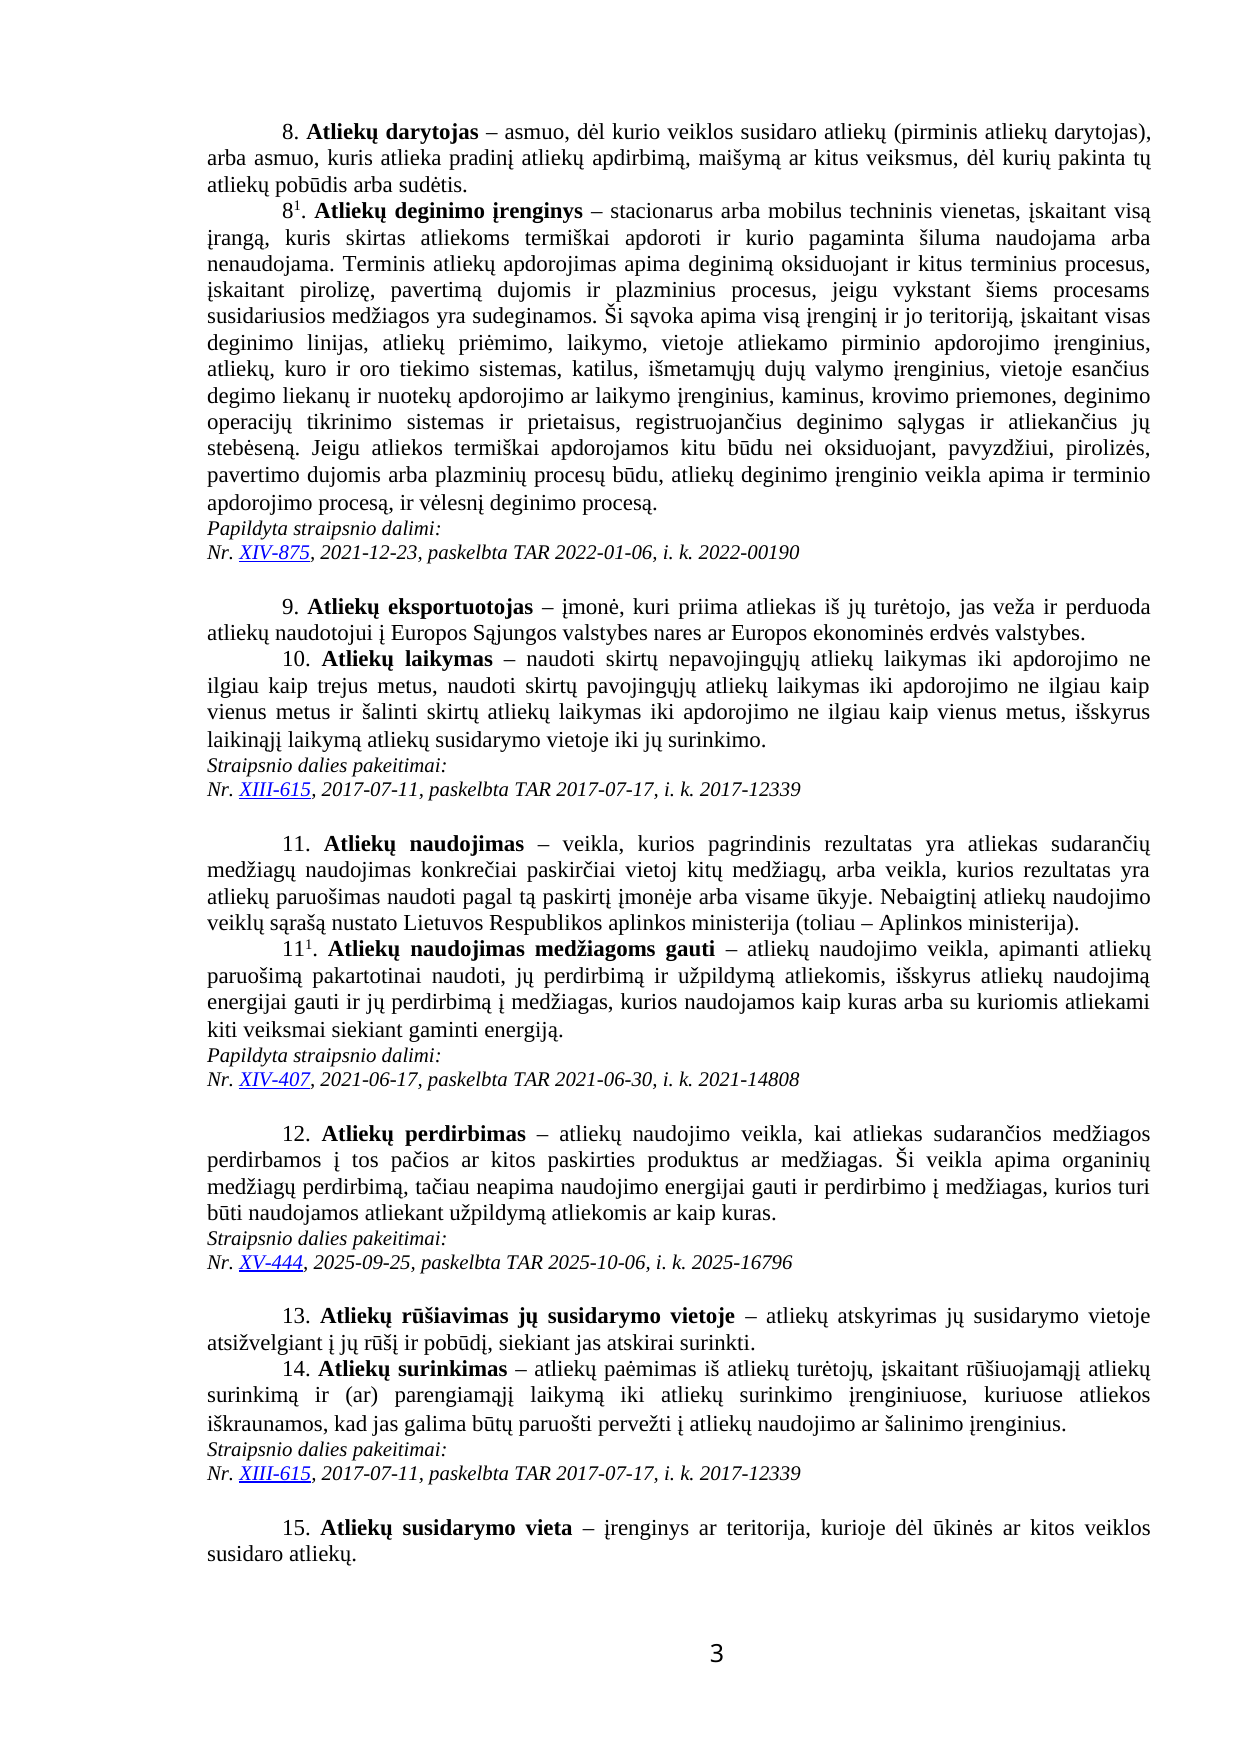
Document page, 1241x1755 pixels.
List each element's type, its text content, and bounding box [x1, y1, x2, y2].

text Nr. XIV-875, 2021-12-23, paskelbta TAR 2022-01-06, i. k. 2022-00190 [207, 540, 1152, 564]
text Nr. XIII-615, 2017-07-11, paskelbta TAR 2017-07-17, i. k. 2017-12339 [207, 1461, 1152, 1485]
text Nr. XIII-615, 2017-07-11, paskelbta TAR 2017-07-17, i. k. 2017-12339 [207, 777, 1152, 801]
text Nr. XV-444, 2025-09-25, paskelbta TAR 2025-10-06, i. k. 2025-16796 [207, 1250, 1152, 1274]
text Papildyta straipsnio dalimi: [207, 1043, 1152, 1067]
text 13. Atliekų rūšiavimas jų susidarymo vietoje – atliekų atskyrimas jų susidarymo vietoje atsižvelgiant į jų rūšį ir pobūdį, siekiant jas atskirai surinkti. [207, 1302, 1152, 1355]
text 10. Atliekų laikymas – naudoti skirtų nepavojingųjų atliekų laikymas iki apdorojimo ne ilgiau kaip trejus metus, naudoti skirtų pavojingųjų atliekų laikymas iki apdorojimo ne ilgiau kaip vienus metus ir šalinti skirtų atliekų laikymas iki apdorojimo ne ilgiau kaip vienus metus, išskyrus laikinąjį laikymą atliekų susidarymo vietoje iki jų surinkimo. [207, 645, 1152, 753]
text Straipsnio dalies pakeitimai: [207, 1226, 1152, 1250]
text 15. Atliekų susidarymo vieta – įrenginys ar teritorija, kurioje dėl ūkinės ar kitos veiklos susidaro atliekų. [207, 1513, 1152, 1566]
text 8. Atliekų darytojas – asmuo, dėl kurio veiklos susidaro atliekų (pirminis atliekų darytojas), arba asmuo, kuris atlieka pradinį atliekų apdirbimą, maišymą ar kitus veiksmus, dėl kurių pakinta tų atliekų pobūdis arba sudėtis. [207, 118, 1152, 197]
text Papildyta straipsnio dalimi: [207, 516, 1152, 540]
text Nr. XIV-407, 2021-06-17, paskelbta TAR 2021-06-30, i. k. 2021-14808 [207, 1067, 1152, 1091]
text Straipsnio dalies pakeitimai: [207, 1437, 1152, 1461]
text Straipsnio dalies pakeitimai: [207, 753, 1152, 777]
text 12. Atliekų perdirbimas – atliekų naudojimo veikla, kai atliekas sudarančios medžiagos perdirbamos į tos pačios ar kitos paskirties produktus ar medžiagas. Ši veikla apima organinių medžiagų perdirbimą, tačiau neapima naudojimo energijai gauti ir perdirbimo į medžiagas, kurios turi būti naudojamos atliekant užpildymą atliekomis ar kaip kuras. [207, 1120, 1152, 1226]
text 11. Atliekų naudojimas – veikla, kurios pagrindinis rezultatas yra atliekas sudarančių medžiagų naudojimas konkrečiai paskirčiai vietoj kitų medžiagų, arba veikla, kurios rezultatas yra atliekų paruošimas naudoti pagal tą paskirtį įmonėje arba visame ūkyje. Nebaigtinį atliekų naudojimo veiklų sąrašą nustato Lietuvos Respublikos aplinkos ministerija (toliau – Aplinkos ministerija). [207, 830, 1152, 936]
text 9. Atliekų eksportuotojas – įmonė, kuri priima atliekas iš jų turėtojo, jas veža ir perduoda atliekų naudotojui į Europos Sąjungos valstybes nares ar Europos ekonominės erdvės valstybes. [207, 593, 1152, 645]
text 81. Atliekų deginimo įrenginys – stacionarus arba mobilus techninis vienetas, įskaitant visą įrangą, kuris skirtas atliekoms termiškai apdoroti ir kurio pagaminta šiluma naudojama arba nenaudojama. Terminis atliekų apdorojimas apima deginimą oksiduojant ir kitus terminius procesus, įskaitant pirolizę, pavertimą dujomis ir plazminius procesus, jeigu vykstant šiems procesams susidariusios medžiagos yra sudeginamos. Ši sąvoka apima visą įrenginį ir jo teritoriją, įskaitant visas deginimo linijas, atliekų priėmimo, laikymo, vietoje atliekamo pirminio apdorojimo įrenginius, atliekų, kuro ir oro tiekimo sistemas, katilus, išmetamųjų dujų valymo įrenginius, vietoje esančius degimo liekanų ir nuotekų apdorojimo ar laikymo įrenginius, kaminus, krovimo priemones, deginimo operacijų tikrinimo sistemas ir prietaisus, registruojančius deginimo sąlygas ir atliekančius jų stebėseną. Jeigu atliekos termiškai apdorojamos kitu būdu nei oksiduojant, pavyzdžiui, pirolizės, pavertimo dujomis arba plazminių procesų būdu, atliekų deginimo įrenginio veikla apima ir terminio apdorojimo procesą, ir vėlesnį deginimo procesą. [207, 197, 1152, 516]
text 14. Atliekų surinkimas – atliekų paėmimas iš atliekų turėtojų, įskaitant rūšiuojamąjį atliekų surinkimą ir (ar) parengiamąjį laikymą iki atliekų surinkimo įrenginiuose, kuriuose atliekos iškraunamos, kad jas galima būtų paruošti pervežti į atliekų naudojimo ar šalinimo įrenginius. [207, 1355, 1152, 1437]
text 111. Atliekų naudojimas medžiagoms gauti – atliekų naudojimo veikla, apimanti atliekų paruošimą pakartotinai naudoti, jų perdirbimą ir užpildymą atliekomis, išskyrus atliekų naudojimą energijai gauti ir jų perdirbimą į medžiagas, kurios naudojamos kaip kuras arba su kuriomis atliekami kiti veiksmai siekiant gaminti energiją. [207, 936, 1152, 1043]
